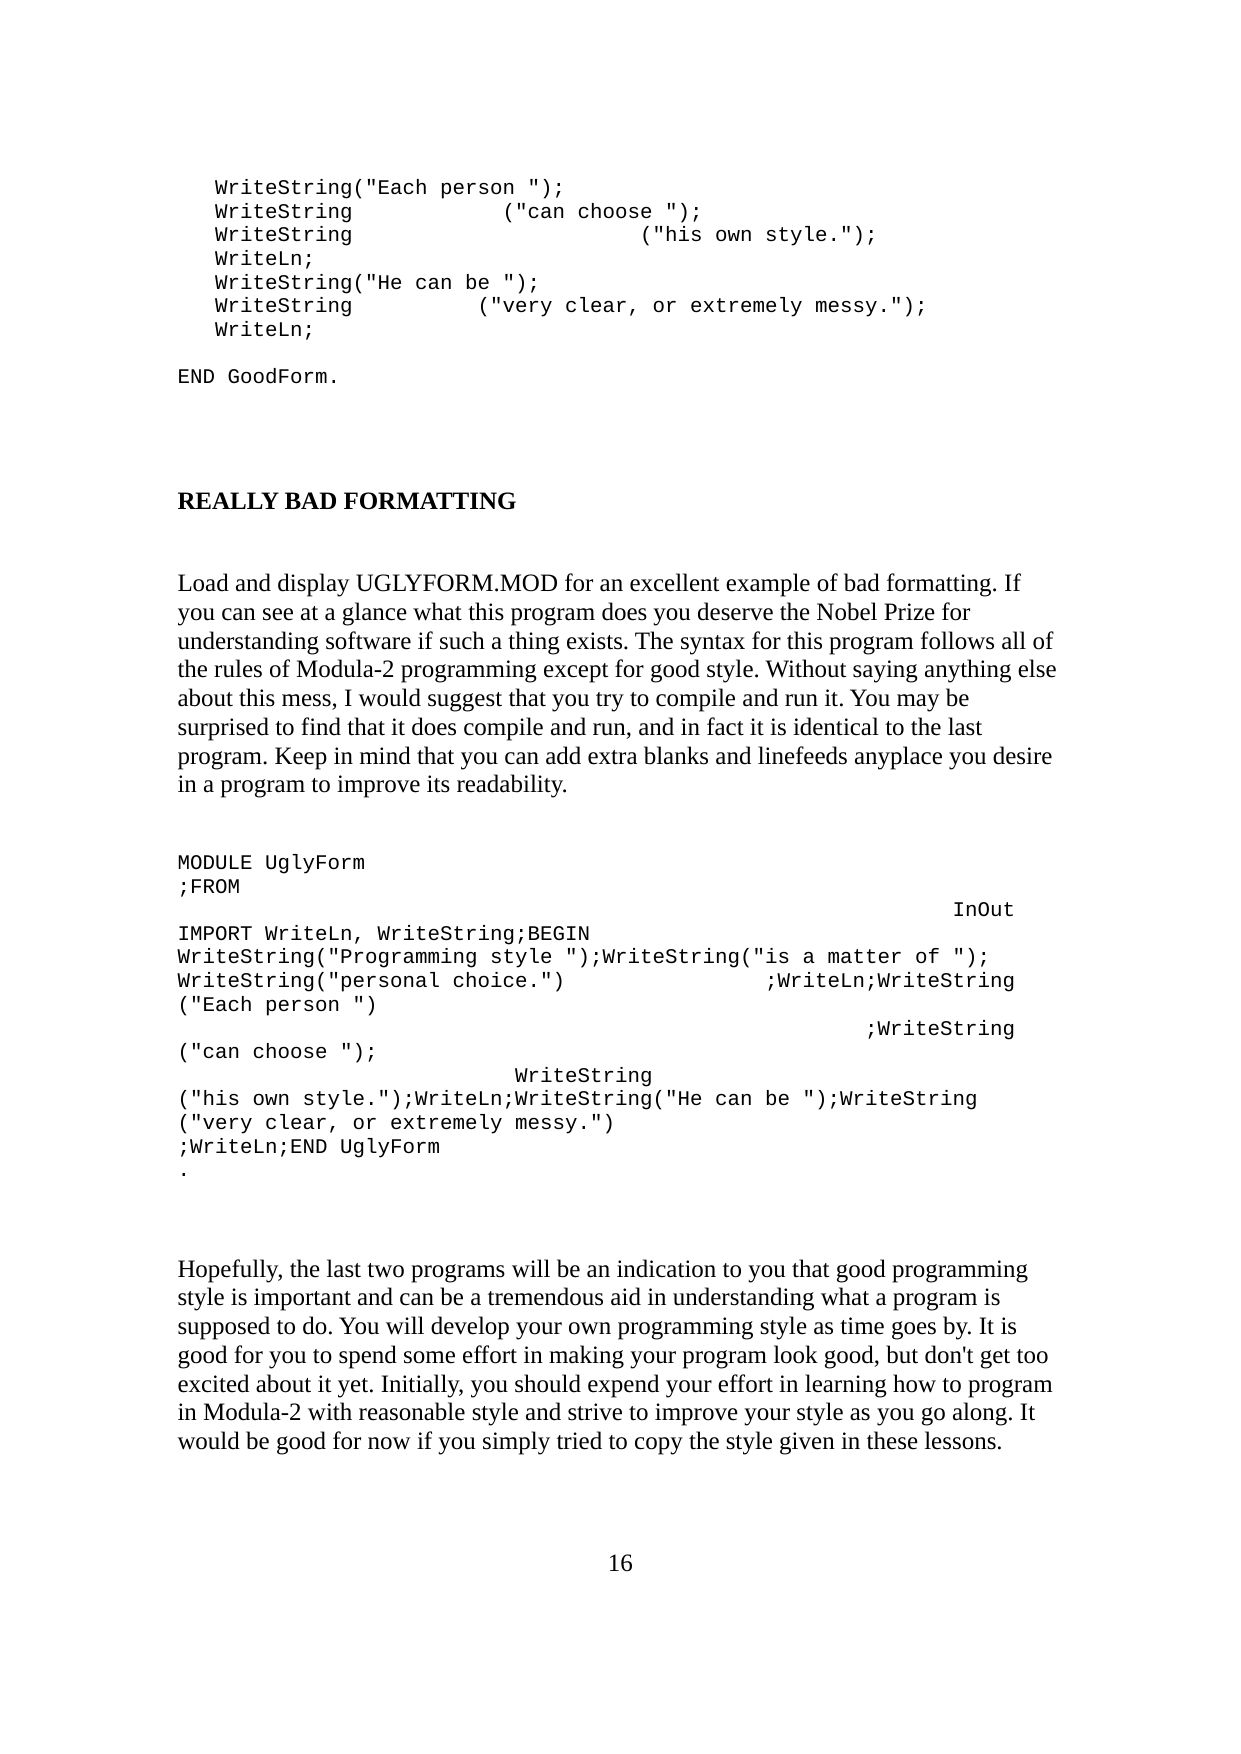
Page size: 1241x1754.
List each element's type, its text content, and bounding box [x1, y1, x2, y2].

text . [177, 1159, 1063, 1183]
text ("can choose "); [177, 1041, 1063, 1065]
text WriteLn; [177, 248, 1063, 272]
subtitle REALLY BAD FORMATTING [177, 486, 1063, 514]
text WriteString("He can be "); [177, 272, 1063, 295]
text WriteString [177, 1065, 1063, 1088]
text END GoodForm. [177, 366, 1063, 390]
text InOut [177, 899, 1063, 923]
text Load and display UGLYFORM.MOD for an excellent example of bad formatting. If you can see at a glance what this program does you deserve the Nobel Prize for understanding software if such a thing exists. The syntax for this program follows all of the rules of Modula-2 programming except for good style. Without saying anything else about this mess, I would suggest that you try to compile and run it. You may be surprised to find that it does compile and run, and in fact it is identical to the last program. Keep in mind that you can add extra blanks and linefeeds anyplace you desire in a program to improve its readability. [177, 568, 1063, 798]
text ;WriteLn;END UglyForm [177, 1136, 1063, 1159]
text IMPORT WriteLn, WriteString;BEGIN [177, 923, 1063, 947]
text WriteString("personal choice.") ;WriteLn;WriteString [177, 970, 1063, 994]
text WriteLn; [177, 319, 1063, 343]
text WriteString ("his own style."); [177, 224, 1063, 248]
text MODULE UglyForm [177, 852, 1063, 876]
text WriteString ("very clear, or extremely messy."); [177, 295, 1063, 319]
text Hopefully, the last two programs will be an indication to you that good programming style is important and can be a tremendous aid in understanding what a program is supposed to do. You will develop your own programming style as time goes by. It is good for you to spend some effort in making your program look good, but don't get too excited about it yet. Initially, you should expend your effort in learning how to program in Modula-2 with reasonable style and strive to improve your style as you go along. It would be good for now if you simply tried to copy the style given in these lessons. [177, 1254, 1063, 1455]
text ("very clear, or extremely messy.") [177, 1112, 1063, 1136]
text ("his own style.");WriteLn;WriteString("He can be ");WriteString [177, 1088, 1063, 1112]
text ;FROM [177, 876, 1063, 899]
text WriteString("Programming style ");WriteString("is a matter of "); [177, 947, 1063, 970]
text ("Each person ") [177, 994, 1063, 1017]
text ;WriteString [177, 1017, 1063, 1041]
text WriteString("Each person "); [177, 177, 1063, 201]
text WriteString ("can choose "); [177, 201, 1063, 224]
